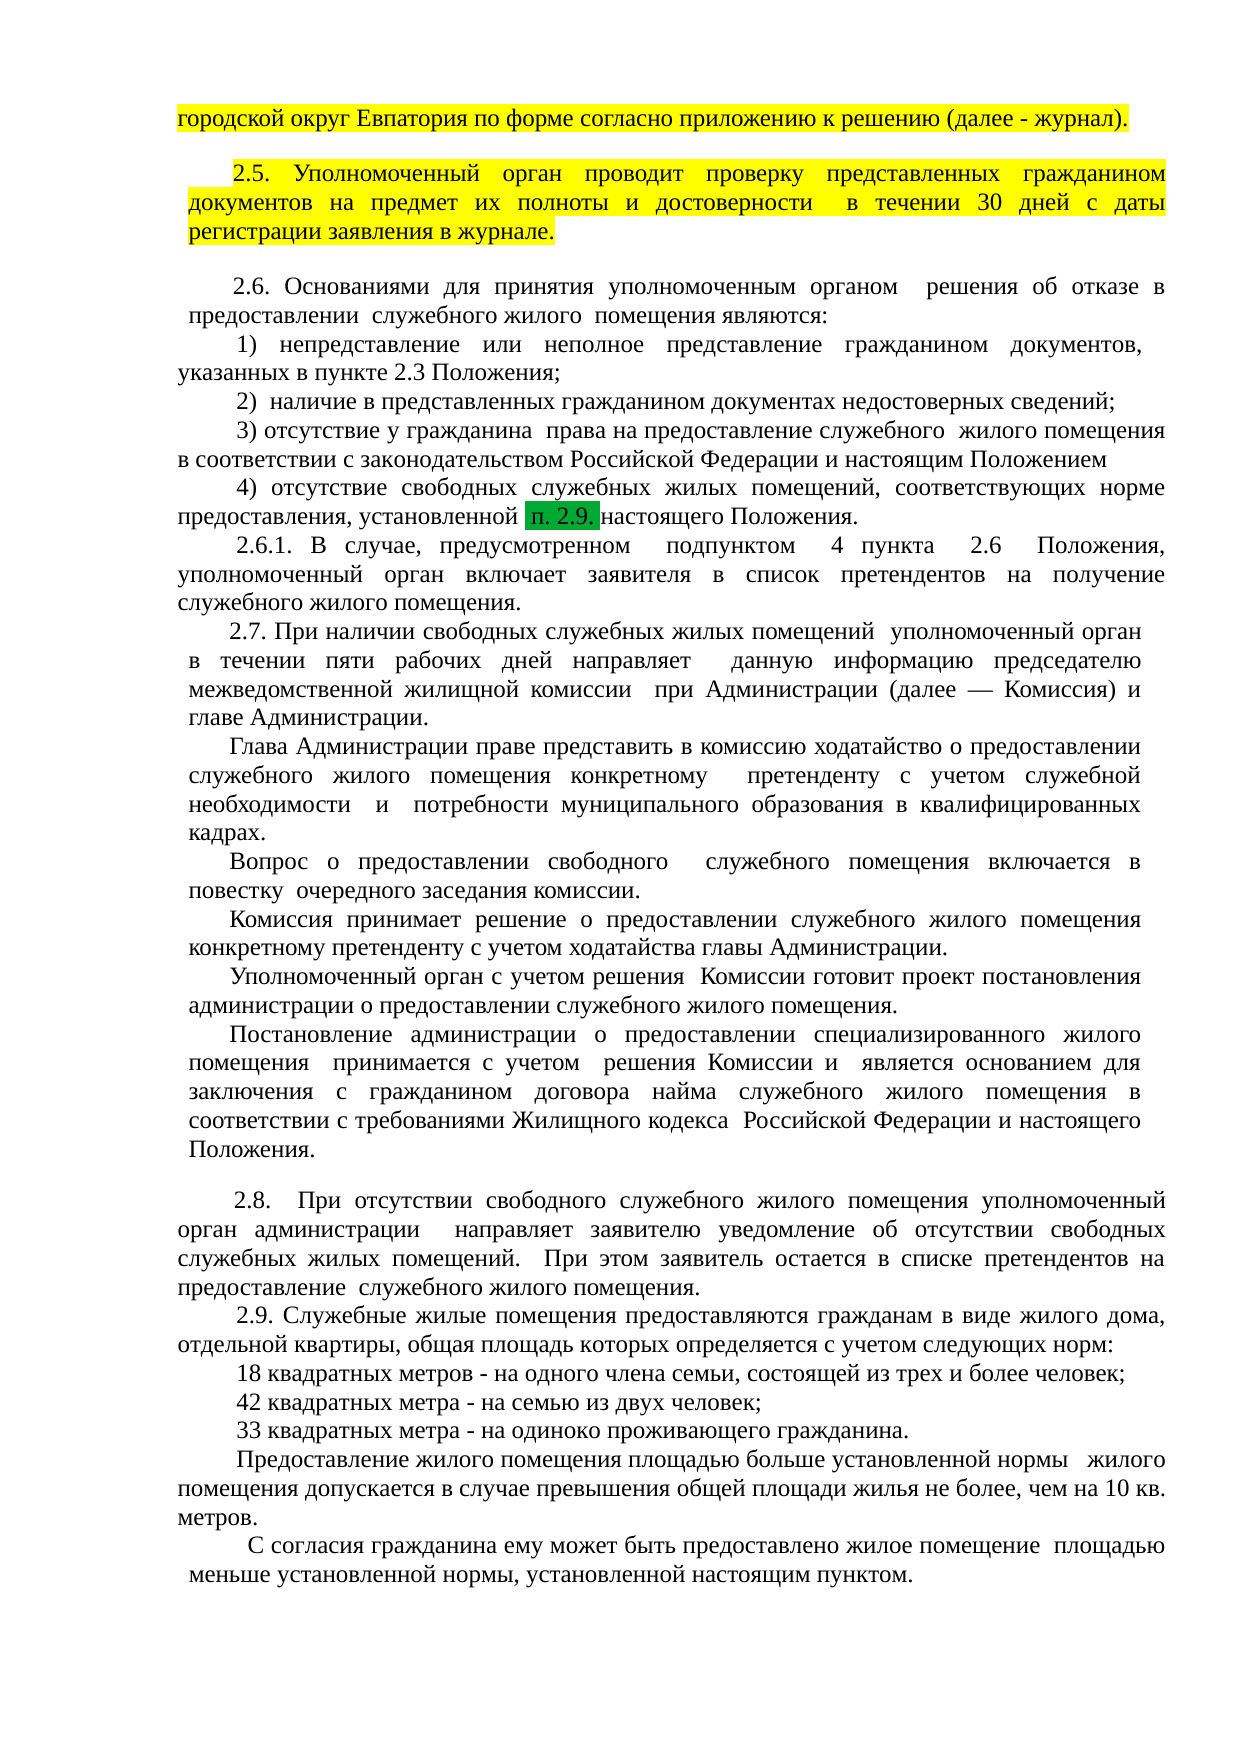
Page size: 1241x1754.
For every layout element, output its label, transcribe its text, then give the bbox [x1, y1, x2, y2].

text Глава Администрации праве представить в комиссию ходатайство о предоставлении служебного жилого помещения конкретному претенденту с учетом служебной необходимости и потребности муниципального образования в квалифицированных кадрах. [188, 731, 1142, 846]
text Комиссия принимает решение о предоставлении служебного жилого помещения конкретному претенденту с учетом ходатайства главы Администрации. [188, 904, 1142, 961]
text 18 квадратных метров - на одного члена семьи, состоящей из трех и более человек; [177, 1358, 1166, 1387]
text 1) непредставление или неполное представление гражданином документов, указанных в пункте 2.3 Положения; [177, 329, 1143, 386]
text 42 квадратных метра - на семью из двух человек; [177, 1387, 1166, 1415]
text Предоставление жилого помещения площадью больше установленной нормы жилого помещения допускается в случае превышения общей площади жилья не более, чем на 10 кв. метров. [177, 1444, 1166, 1530]
text 4) отсутствие свободных служебных жилых помещений, соответствующих норме предоставления, установленной п. 2.9. настоящего Положения. [177, 472, 1166, 530]
text Постановление администрации о предоставлении специализированного жилого помещения принимается с учетом решения Комиссии и является основанием для заключения с гражданином договора найма служебного жилого помещения в соответствии с требованиями Жилищного кодекса Российской Федерации и настоящего Положения. [188, 1019, 1142, 1162]
text 3) отсутствие у гражданина права на предоставление служебного жилого помещения в соответствии с законодательством Российской Федерации и настоящим Положением [177, 415, 1166, 472]
text Вопрос о предоставлении свободного служебного помещения включается в повестку очередного заседания комиссии. [188, 846, 1142, 904]
text 2.7. При наличии свободных служебных жилых помещений уполномоченный орган в течении пяти рабочих дней направляет данную информацию председателю межведомственной жилищной комиссии при Администрации (далее — Комиссия) и главе Администрации. [188, 616, 1142, 731]
text городской округ Евпатория по форме согласно приложению к решению (далее - журнал). [177, 103, 1166, 132]
text 2.6.1. В случае, предусмотренном подпунктом 4 пункта 2.6 Положения, уполномоченный орган включает заявителя в список претендентов на получение служебного жилого помещения. [177, 530, 1166, 616]
text 2) наличие в представленных гражданином документах недостоверных сведений; [177, 386, 1166, 415]
text 2.8. При отсутствии свободного служебного жилого помещения уполномоченный орган администрации направляет заявителю уведомление об отсутствии свободных служебных жилых помещений. При этом заявитель остается в списке претендентов на предоставление служебного жилого помещения. [177, 1185, 1166, 1300]
text 33 квадратных метра - на одиноко проживающего гражданина. [177, 1415, 1166, 1444]
text 2.6. Основаниями для принятия уполномоченным органом решения об отказе в предоставлении служебного жилого помещения являются: [188, 271, 1166, 329]
text Уполномоченный орган с учетом решения Комиссии готовит проект постановления администрации о предоставлении служебного жилого помещения. [188, 961, 1142, 1019]
text 2.9. Служебные жилые помещения предоставляются гражданам в виде жилого дома, отдельной квартиры, общая площадь которых определяется с учетом следующих норм: [177, 1300, 1166, 1358]
text С согласия гражданина ему может быть предоставлено жилое помещение площадью меньше установленной нормы, установленной настоящим пунктом. [188, 1530, 1166, 1588]
text 2.5. Уполномоченный орган проводит проверку представленных гражданином документов на предмет их полноты и достоверности в течении 30 дней с даты регистрации заявления в журнале. [188, 158, 1166, 245]
